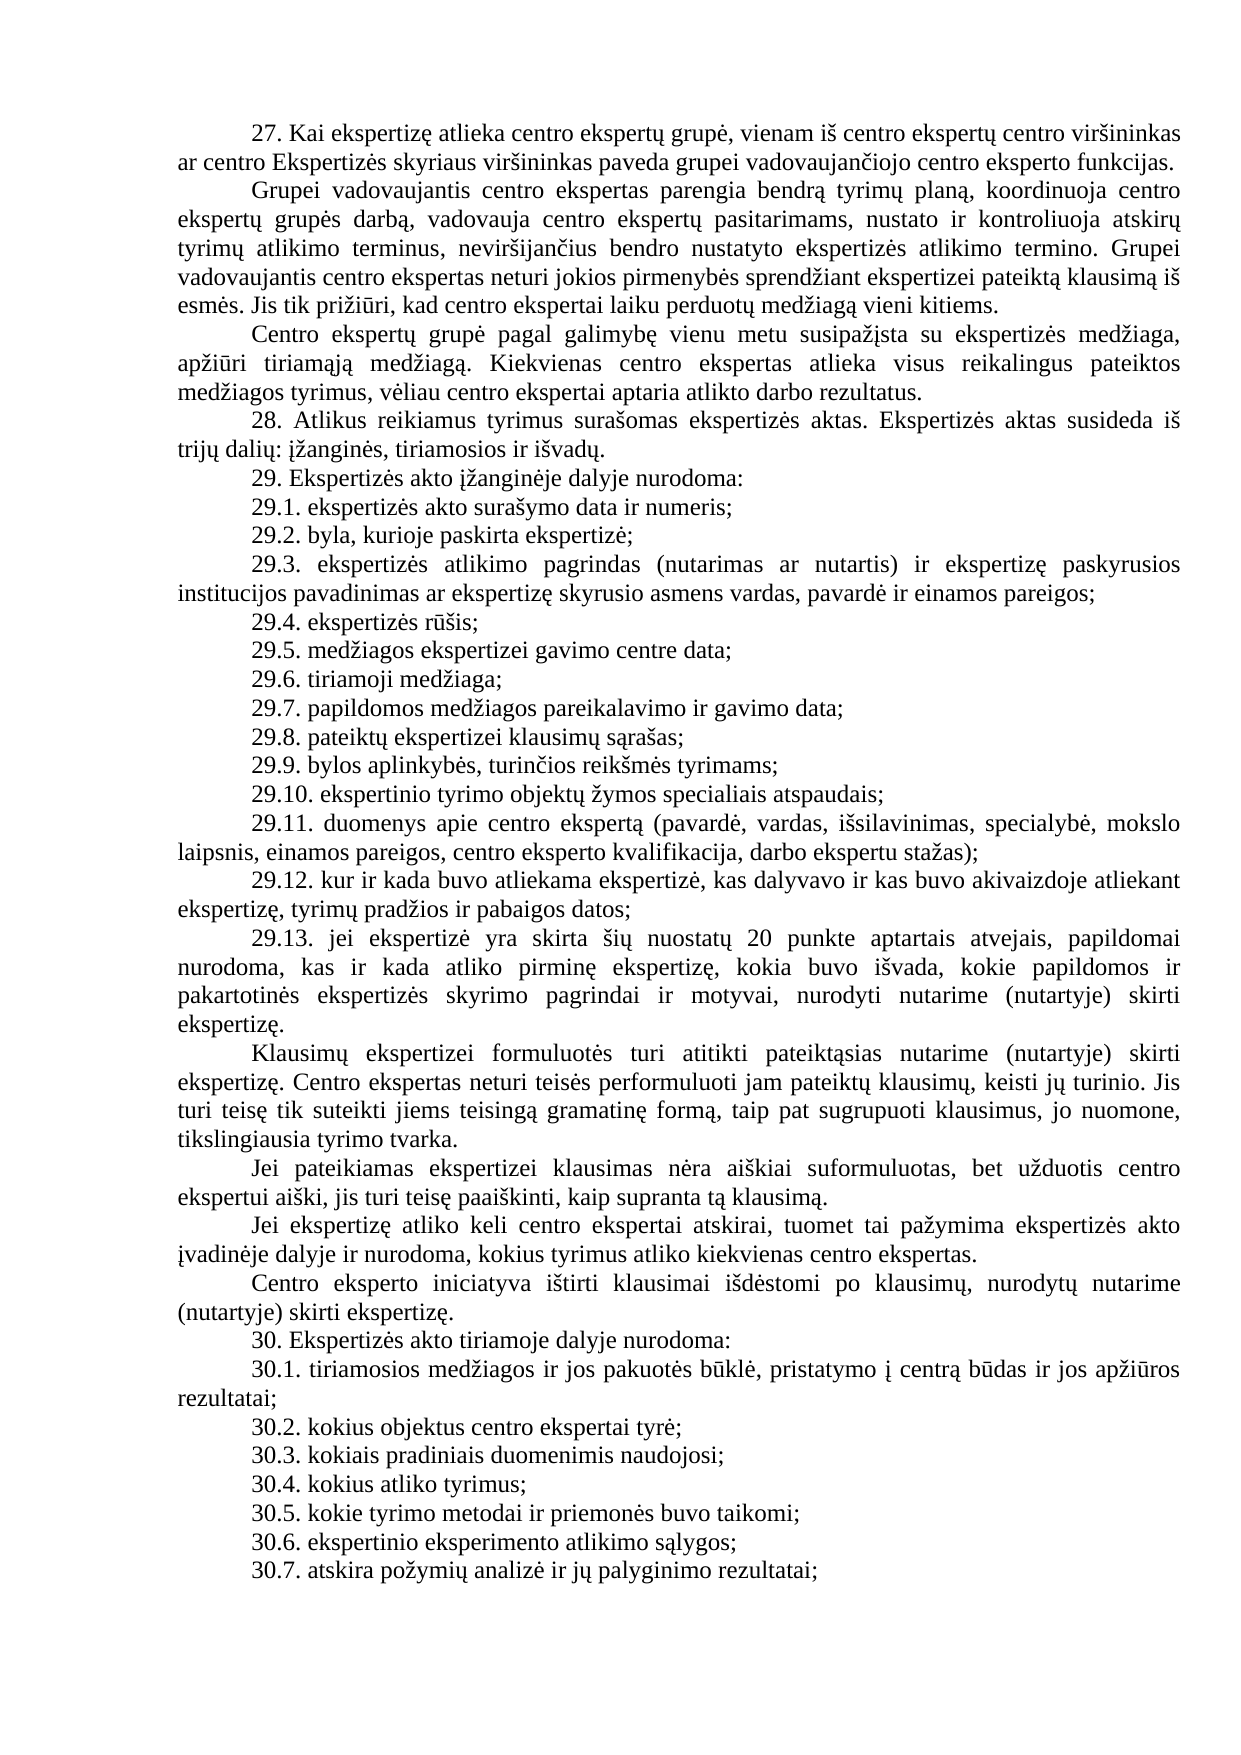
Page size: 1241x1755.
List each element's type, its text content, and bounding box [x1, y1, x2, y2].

text 29.13. jei ekspertizė yra skirta šių nuostatų 20 punkte aptartais atvejais, papildomai nurodoma, kas ir kada atliko pirminę ekspertizę, kokia buvo išvada, kokie papildomos ir pakartotinės ekspertizės skyrimo pagrindai ir motyvai, nurodyti nutarime (nutartyje) skirti ekspertizę. [177, 923, 1181, 1038]
text 30.4. kokius atliko tyrimus; [177, 1469, 1181, 1498]
text 29.2. byla, kurioje paskirta ekspertizė; [177, 521, 1181, 549]
text 30.3. kokiais pradiniais duomenimis naudojosi; [177, 1441, 1181, 1469]
text 29.11. duomenys apie centro ekspertą (pavardė, vardas, išsilavinimas, specialybė, mokslo laipsnis, einamos pareigos, centro eksperto kvalifikacija, darbo ekspertu stažas); [177, 808, 1181, 866]
text 30.1. tiriamosios medžiagos ir jos pakuotės būklė, pristatymo į centrą būdas ir jos apžiūros rezultatai; [177, 1354, 1181, 1412]
text 30.6. ekspertinio eksperimento atlikimo sąlygos; [177, 1527, 1181, 1556]
text 29.1. ekspertizės akto surašymo data ir numeris; [177, 492, 1181, 521]
text Centro ekspertų grupė pagal galimybę vienu metu susipažįsta su ekspertizės medžiaga, apžiūri tiriamąją medžiagą. Kiekvienas centro ekspertas atlieka visus reikalingus pateiktos medžiagos tyrimus, vėliau centro ekspertai aptaria atlikto darbo rezultatus. [177, 319, 1181, 406]
text 29.5. medžiagos ekspertizei gavimo centre data; [177, 636, 1181, 664]
text 29.4. ekspertizės rūšis; [177, 607, 1181, 636]
text 29.3. ekspertizės atlikimo pagrindas (nutarimas ar nutartis) ir ekspertizę paskyrusios institucijos pavadinimas ar ekspertizę skyrusio asmens vardas, pavardė ir einamos pareigos; [177, 549, 1181, 607]
text Klausimų ekspertizei formuluotės turi atitikti pateiktąsias nutarime (nutartyje) skirti ekspertizę. Centro ekspertas neturi teisės performuluoti jam pateiktų klausimų, keisti jų turinio. Jis turi teisę tik suteikti jiems teisingą gramatinę formą, taip pat sugrupuoti klausimus, jo nuomone, tikslingiausia tyrimo tvarka. [177, 1038, 1181, 1153]
text Grupei vadovaujantis centro ekspertas parengia bendrą tyrimų planą, koordinuoja centro ekspertų grupės darbą, vadovauja centro ekspertų pasitarimams, nustato ir kontroliuoja atskirų tyrimų atlikimo terminus, neviršijančius bendro nustatyto ekspertizės atlikimo termino. Grupei vadovaujantis centro ekspertas neturi jokios pirmenybės sprendžiant ekspertizei pateiktą klausimą iš esmės. Jis tik prižiūri, kad centro ekspertai laiku perduotų medžiagą vieni kitiems. [177, 176, 1181, 319]
text 30.2. kokius objektus centro ekspertai tyrė; [177, 1412, 1181, 1441]
text 29.9. bylos aplinkybės, turinčios reikšmės tyrimams; [177, 751, 1181, 779]
text Jei pateikiamas ekspertizei klausimas nėra aiškiai suformuluotas, bet užduotis centro ekspertui aiški, jis turi teisę paaiškinti, kaip supranta tą klausimą. [177, 1153, 1181, 1211]
text 29.6. tiriamoji medžiaga; [177, 664, 1181, 693]
text 30.7. atskira požymių analizė ir jų palyginimo rezultatai; [177, 1556, 1181, 1584]
text Centro eksperto iniciatyva ištirti klausimai išdėstomi po klausimų, nurodytų nutarime (nutartyje) skirti ekspertizę. [177, 1268, 1181, 1326]
text Jei ekspertizę atliko keli centro ekspertai atskirai, tuomet tai pažymima ekspertizės akto įvadinėje dalyje ir nurodoma, kokius tyrimus atliko kiekvienas centro ekspertas. [177, 1211, 1181, 1268]
text 28. Atlikus reikiamus tyrimus surašomas ekspertizės aktas. Ekspertizės aktas susideda iš trijų dalių: įžanginės, tiriamosios ir išvadų. [177, 406, 1181, 463]
text 29.8. pateiktų ekspertizei klausimų sąrašas; [177, 722, 1181, 751]
text 29.7. papildomos medžiagos pareikalavimo ir gavimo data; [177, 693, 1181, 722]
text 27. Kai ekspertizę atlieka centro ekspertų grupė, vienam iš centro ekspertų centro viršininkas ar centro Ekspertizės skyriaus viršininkas paveda grupei vadovaujančiojo centro eksperto funkcijas. [177, 118, 1181, 176]
text 29.10. ekspertinio tyrimo objektų žymos specialiais atspaudais; [177, 779, 1181, 808]
text 29.12. kur ir kada buvo atliekama ekspertizė, kas dalyvavo ir kas buvo akivaizdoje atliekant ekspertizę, tyrimų pradžios ir pabaigos datos; [177, 866, 1181, 923]
text 30.5. kokie tyrimo metodai ir priemonės buvo taikomi; [177, 1498, 1181, 1527]
text 29. Ekspertizės akto įžanginėje dalyje nurodoma: [177, 463, 1181, 492]
text 30. Ekspertizės akto tiriamoje dalyje nurodoma: [177, 1326, 1181, 1354]
